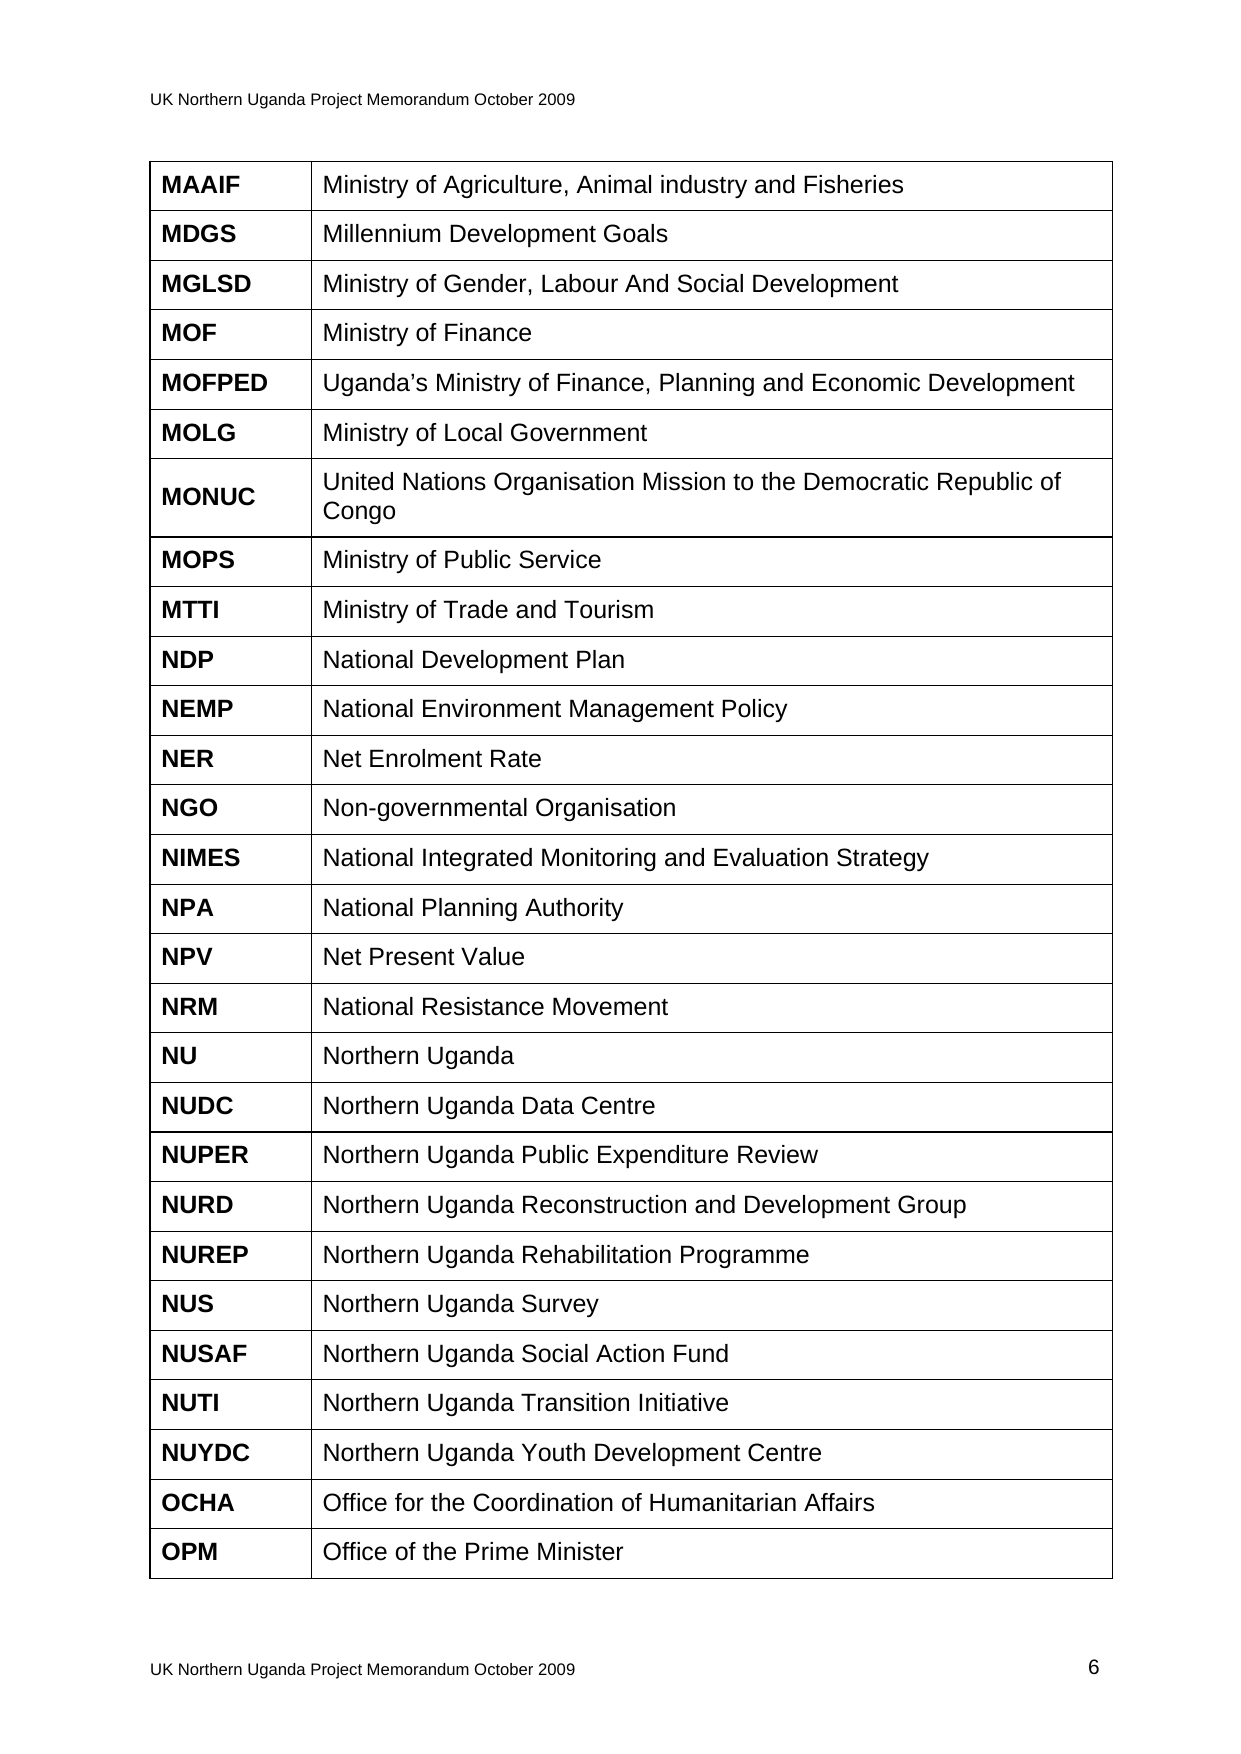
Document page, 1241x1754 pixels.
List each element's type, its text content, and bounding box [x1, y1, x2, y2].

table_cell NUYDC [151, 1430, 311, 1478]
table_cell NUDC [151, 1083, 311, 1131]
table_cell mdgs [151, 211, 311, 260]
table_cell mofped [151, 360, 311, 408]
table_cell Northern Uganda Reconstruction and Development Group [312, 1182, 1112, 1231]
table_cell Net Present Value [312, 934, 1112, 983]
table_cell molg [151, 410, 311, 458]
table_cell MONUC [151, 459, 311, 536]
table_cell NPA [151, 885, 311, 933]
table_cell OPM [151, 1529, 311, 1578]
table_cell NUREP [151, 1232, 311, 1280]
table_cell Ministry of Trade and Tourism [312, 587, 1112, 636]
table_cell NPV [151, 934, 311, 983]
table_cell Northern Uganda Public Expenditure Review [312, 1133, 1112, 1181]
table_cell NER [151, 736, 311, 784]
table_cell NDP [151, 637, 311, 685]
table_cell MAAIF [151, 162, 311, 210]
table_cell NEMP [151, 686, 311, 735]
table_cell United Nations Organisation Mission to the Democratic Republic of Congo [312, 459, 1112, 536]
table_cell Ministry of Local Government [312, 410, 1112, 458]
table_cell National Resistance Movement [312, 984, 1112, 1032]
table_cell NRM [151, 984, 311, 1032]
table_cell National Integrated Monitoring and Evaluation Strategy [312, 835, 1112, 883]
table_cell Northern Uganda Data Centre [312, 1083, 1112, 1131]
table_cell Northern Uganda Social Action Fund [312, 1331, 1112, 1379]
table_cell MGLSD [151, 261, 311, 309]
table_cell Millennium Development Goals [312, 211, 1112, 260]
table_cell National Development Plan [312, 637, 1112, 685]
table_cell nuti [151, 1380, 311, 1429]
table_cell Northern Uganda Transition Initiative [312, 1380, 1112, 1429]
table_cell Northern Uganda Youth Development Centre [312, 1430, 1112, 1478]
table_cell Northern Uganda Survey [312, 1281, 1112, 1330]
table_cell NUSAF [151, 1331, 311, 1379]
table_cell Uganda’s Ministry of Finance, Planning and Economic Development [312, 360, 1112, 408]
table_cell Mof [151, 310, 311, 359]
table_cell OCHA [151, 1480, 311, 1528]
table_cell MTTI [151, 587, 311, 636]
table_cell Office of the Prime Minister [312, 1529, 1112, 1578]
table_cell mops [151, 538, 311, 586]
table_cell National Environment Management Policy [312, 686, 1112, 735]
table_cell NUPER [151, 1133, 311, 1181]
table_cell Non-governmental Organisation [312, 785, 1112, 834]
table_cell Ministry of Finance [312, 310, 1112, 359]
table_cell NURD [151, 1182, 311, 1231]
table_cell Northern Uganda [312, 1033, 1112, 1082]
table_cell Ministry of Gender, Labour And Social Development [312, 261, 1112, 309]
table_cell NU [151, 1033, 311, 1082]
table_cell NIMES [151, 835, 311, 883]
table_cell Net Enrolment Rate [312, 736, 1112, 784]
table_cell National Planning Authority [312, 885, 1112, 933]
table_cell Ministry of Public Service [312, 538, 1112, 586]
table_cell Ministry of Agriculture, Animal industry and Fisheries [312, 162, 1112, 210]
table_cell Office for the Coordination of Humanitarian Affairs [312, 1480, 1112, 1528]
table_cell Northern Uganda Rehabilitation Programme [312, 1232, 1112, 1280]
table_cell NUS [151, 1281, 311, 1330]
table_cell NGO [151, 785, 311, 834]
